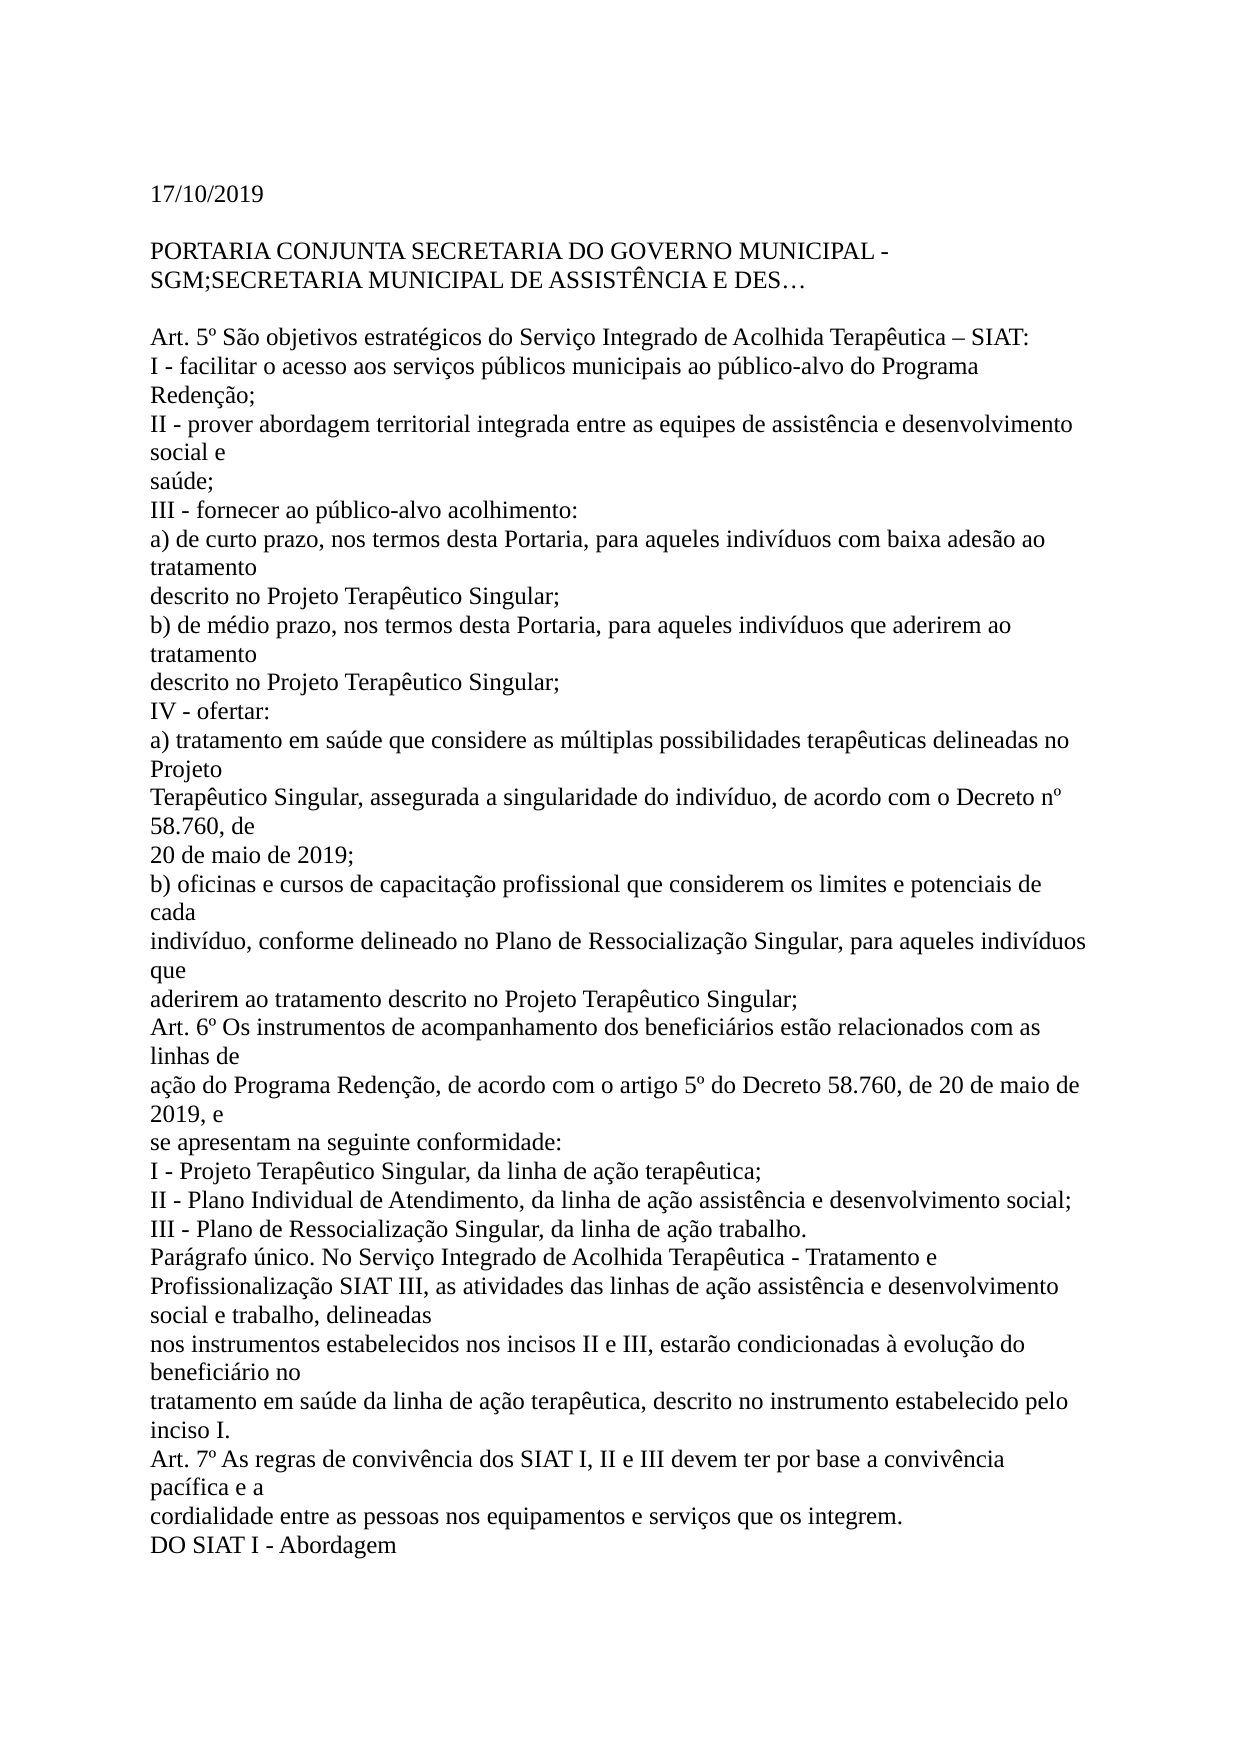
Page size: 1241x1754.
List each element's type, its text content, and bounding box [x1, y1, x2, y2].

text saúde; [150, 466, 1090, 495]
text se apresentam na seguinte conformidade: [150, 1127, 1090, 1156]
text nos instrumentos estabelecidos nos incisos II e III, estarão condicionadas à evolução do beneficiário no [150, 1329, 1090, 1386]
text II - prover abordagem territorial integrada entre as equipes de assistência e desenvolvimento social e [150, 409, 1090, 466]
text II - Plano Individual de Atendimento, da linha de ação assistência e desenvolvimento social; [150, 1185, 1090, 1214]
text ação do Programa Redenção, de acordo com o artigo 5º do Decreto 58.760, de 20 de maio de 2019, e [150, 1070, 1090, 1127]
text descrito no Projeto Terapêutico Singular; [150, 667, 1090, 696]
text cordialidade entre as pessoas nos equipamentos e serviços que os integrem. [150, 1501, 1090, 1530]
text 20 de maio de 2019; [150, 840, 1090, 869]
text Art. 5º São objetivos estratégicos do Serviço Integrado de Acolhida Terapêutica – SIAT: [150, 322, 1090, 351]
text b) de médio prazo, nos termos desta Portaria, para aqueles indivíduos que aderirem ao tratamento [150, 610, 1090, 667]
text b) oficinas e cursos de capacitação profissional que considerem os limites e potenciais de cada [150, 869, 1090, 926]
text a) tratamento em saúde que considere as múltiplas possibilidades terapêuticas delineadas no Projeto [150, 725, 1090, 782]
text III - fornecer ao público-alvo acolhimento: [150, 495, 1090, 524]
text IV - ofertar: [150, 696, 1090, 725]
text Art. 6º Os instrumentos de acompanhamento dos beneficiários estão relacionados com as linhas de [150, 1012, 1090, 1070]
text a) de curto prazo, nos termos desta Portaria, para aqueles indivíduos com baixa adesão ao tratamento [150, 524, 1090, 581]
text aderirem ao tratamento descrito no Projeto Terapêutico Singular; [150, 984, 1090, 1012]
text tratamento em saúde da linha de ação terapêutica, descrito no instrumento estabelecido pelo inciso I. [150, 1386, 1090, 1444]
text indivíduo, conforme delineado no Plano de Ressocialização Singular, para aqueles indivíduos que [150, 926, 1090, 984]
text descrito no Projeto Terapêutico Singular; [150, 581, 1090, 610]
text Parágrafo único. No Serviço Integrado de Acolhida Terapêutica - Tratamento e Profissionalização SIAT III, as atividades das linhas de ação assistência e desenvolvimento social e trabalho, delineadas [150, 1242, 1090, 1329]
text I - Projeto Terapêutico Singular, da linha de ação terapêutica; [150, 1156, 1090, 1185]
text DO SIAT I - Abordagem [150, 1530, 1090, 1559]
text Terapêutico Singular, assegurada a singularidade do indivíduo, de acordo com o Decreto nº 58.760, de [150, 782, 1090, 840]
text I - facilitar o acesso aos serviços públicos municipais ao público-alvo do Programa Redenção; [150, 351, 1090, 409]
text Art. 7º As regras de convivência dos SIAT I, II e III devem ter por base a convivência pacífica e a [150, 1444, 1090, 1501]
text PORTARIA CONJUNTA SECRETARIA DO GOVERNO MUNICIPAL - SGM;SECRETARIA MUNICIPAL DE ASSISTÊNCIA E DES… [150, 236, 1090, 294]
text 17/10/2019 [150, 179, 1090, 207]
text III - Plano de Ressocialização Singular, da linha de ação trabalho. [150, 1214, 1090, 1242]
